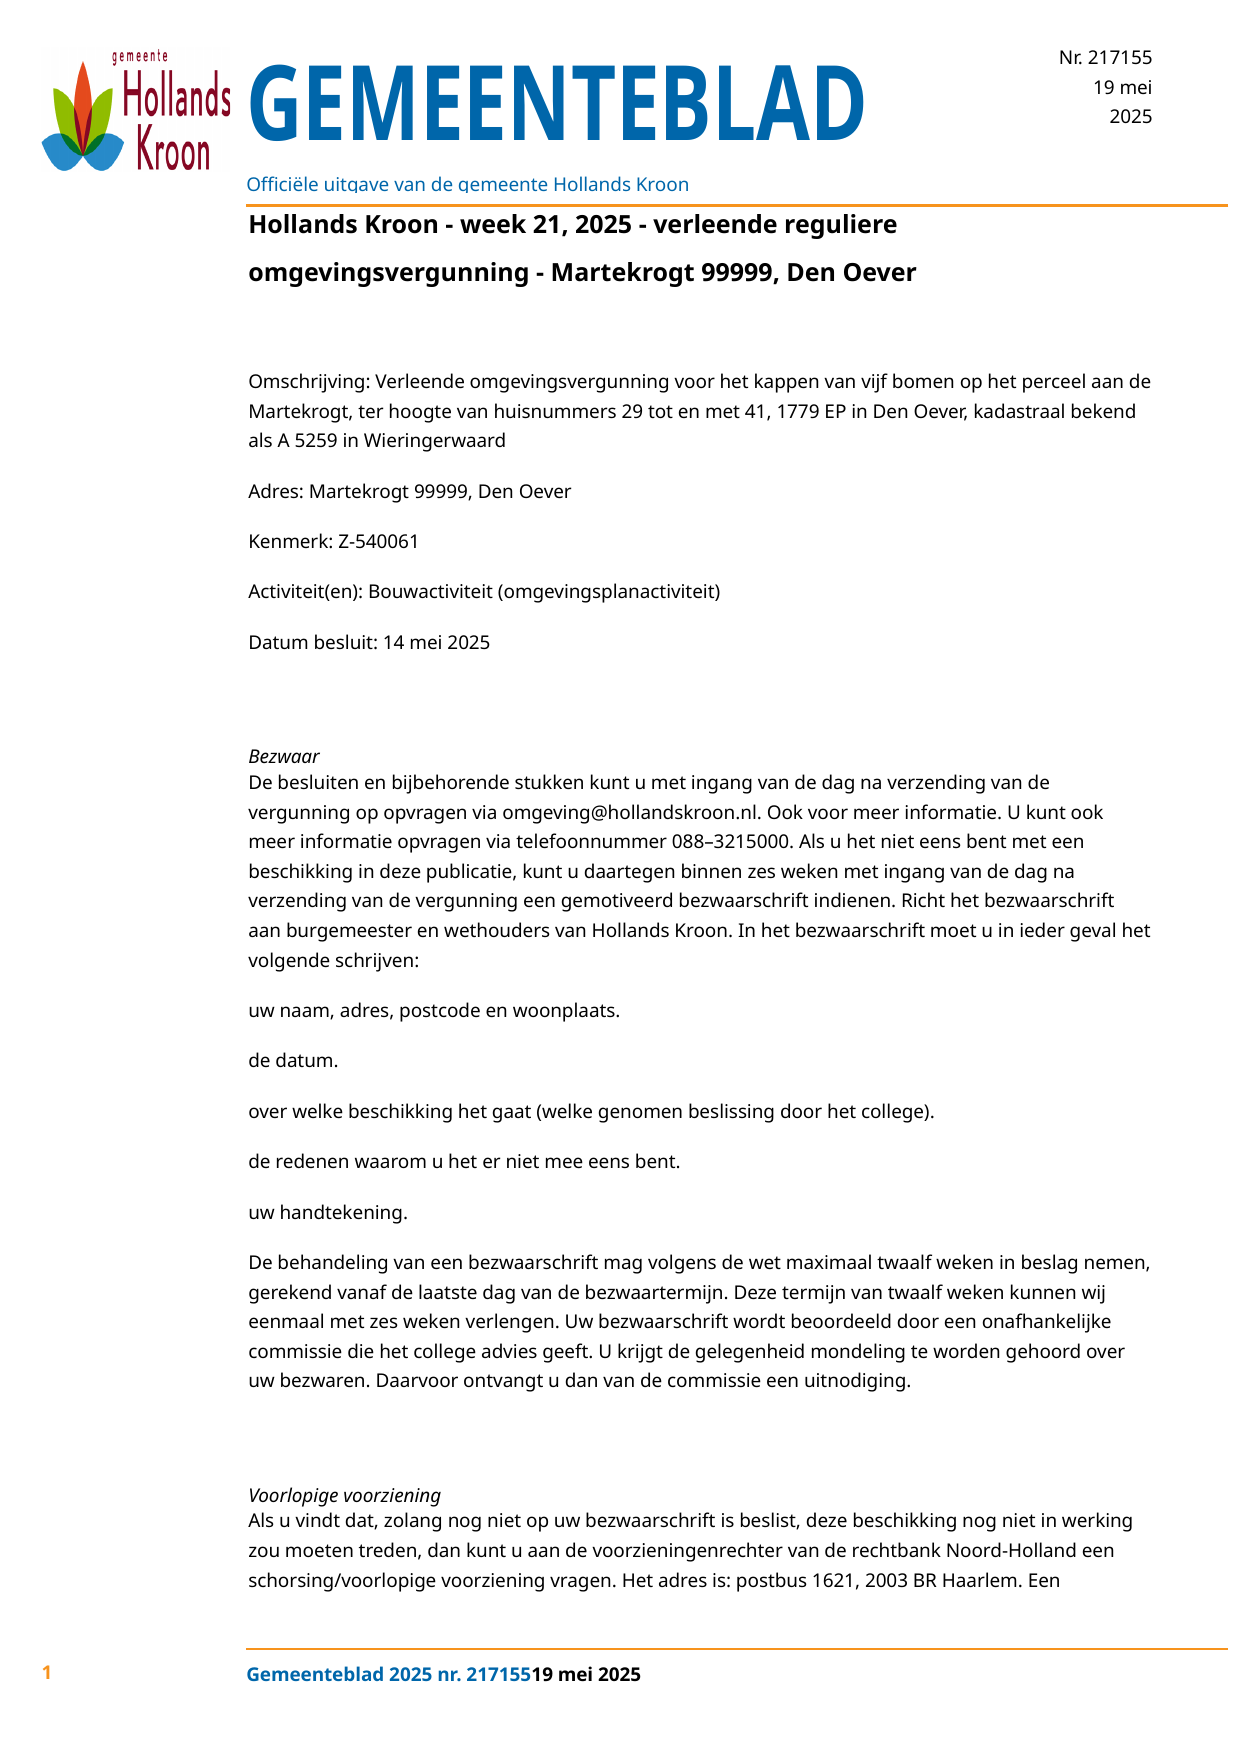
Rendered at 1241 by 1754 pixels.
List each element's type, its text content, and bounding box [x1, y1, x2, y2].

text Omschrijving: Verleende omgevingsvergunning voor het kappen van vijf bomen op het perceel aan de Martekrogt, ter hoogte van huisnummers 29 tot en met 41, 1779 EP in Den Oever, kadastraal bekend als A 5259 in Wieringerwaard [248, 368, 1152, 453]
text Voorlopige voorziening [248, 1482, 1152, 1508]
text de datum. [248, 1048, 1152, 1073]
text uw naam, adres, postcode en woonplaats. [248, 997, 1152, 1023]
text Als u vindt dat, zolang nog niet op uw bezwaarschrift is beslist, deze beschikking nog niet in werking zou moeten treden, dan kunt u aan de voorzieningenrechter van de rechtbank Noord-Holland een schorsing/voorlopige voorziening vragen. Het adres is: postbus 1621, 2003 BR Haarlem. Een [248, 1508, 1152, 1593]
text Datum besluit: 14 mei 2025 [248, 629, 1152, 655]
text over welke beschikking het gaat (welke genomen beslissing door het college). [248, 1098, 1152, 1124]
text Hollands Kroon - week 21, 2025 - verleende reguliere omgevingsvergunning - Martekrogt 99999, Den Oever [248, 207, 1152, 288]
text de redenen waarom u het er niet mee eens bent. [248, 1148, 1152, 1174]
text Kenmerk: Z-540061 [248, 528, 1152, 554]
text Activiteit(en): Bouwactiviteit (omgevingsplanactiviteit) [248, 579, 1152, 604]
text Adres: Martekrogt 99999, Den Oever [248, 478, 1152, 504]
text De behandeling van een bezwaarschrift mag volgens de wet maximaal twaalf weken in beslag nemen, gerekend vanaf de laatste dag van de bezwaartermijn. Deze termijn van twaalf weken kunnen wij eenmaal met zes weken verlengen. Uw bezwaarschrift wordt beoordeeld door een onafhankelijke commissie die het college advies geeft. U krijgt de gelegenheid mondeling te worden gehoord over uw bezwaren. Daarvoor ontvangt u dan van de commissie een uitnodiging. [248, 1249, 1152, 1393]
picture [41, 47, 231, 172]
text De besluiten en bijbehorende stukken kunt u met ingang van de dag na verzending van de vergunning op opvragen via omgeving@hollandskroon.nl. Ook voor meer informatie. U kunt ook meer informatie opvragen via telefoonnummer 088–3215000. Als u het niet eens bent met een beschikking in deze publicatie, kunt u daartegen binnen zes weken met ingang van de dag na verzending van de vergunning een gemotiveerd bezwaarschrift indienen. Richt het bezwaarschrift aan burgemeester en wethouders van Hollands Kroon. In het bezwaarschrift moet u in ieder geval het volgende schrijven: [248, 769, 1152, 972]
text uw handtekening. [248, 1199, 1152, 1224]
text Bezwaar [248, 743, 1152, 769]
